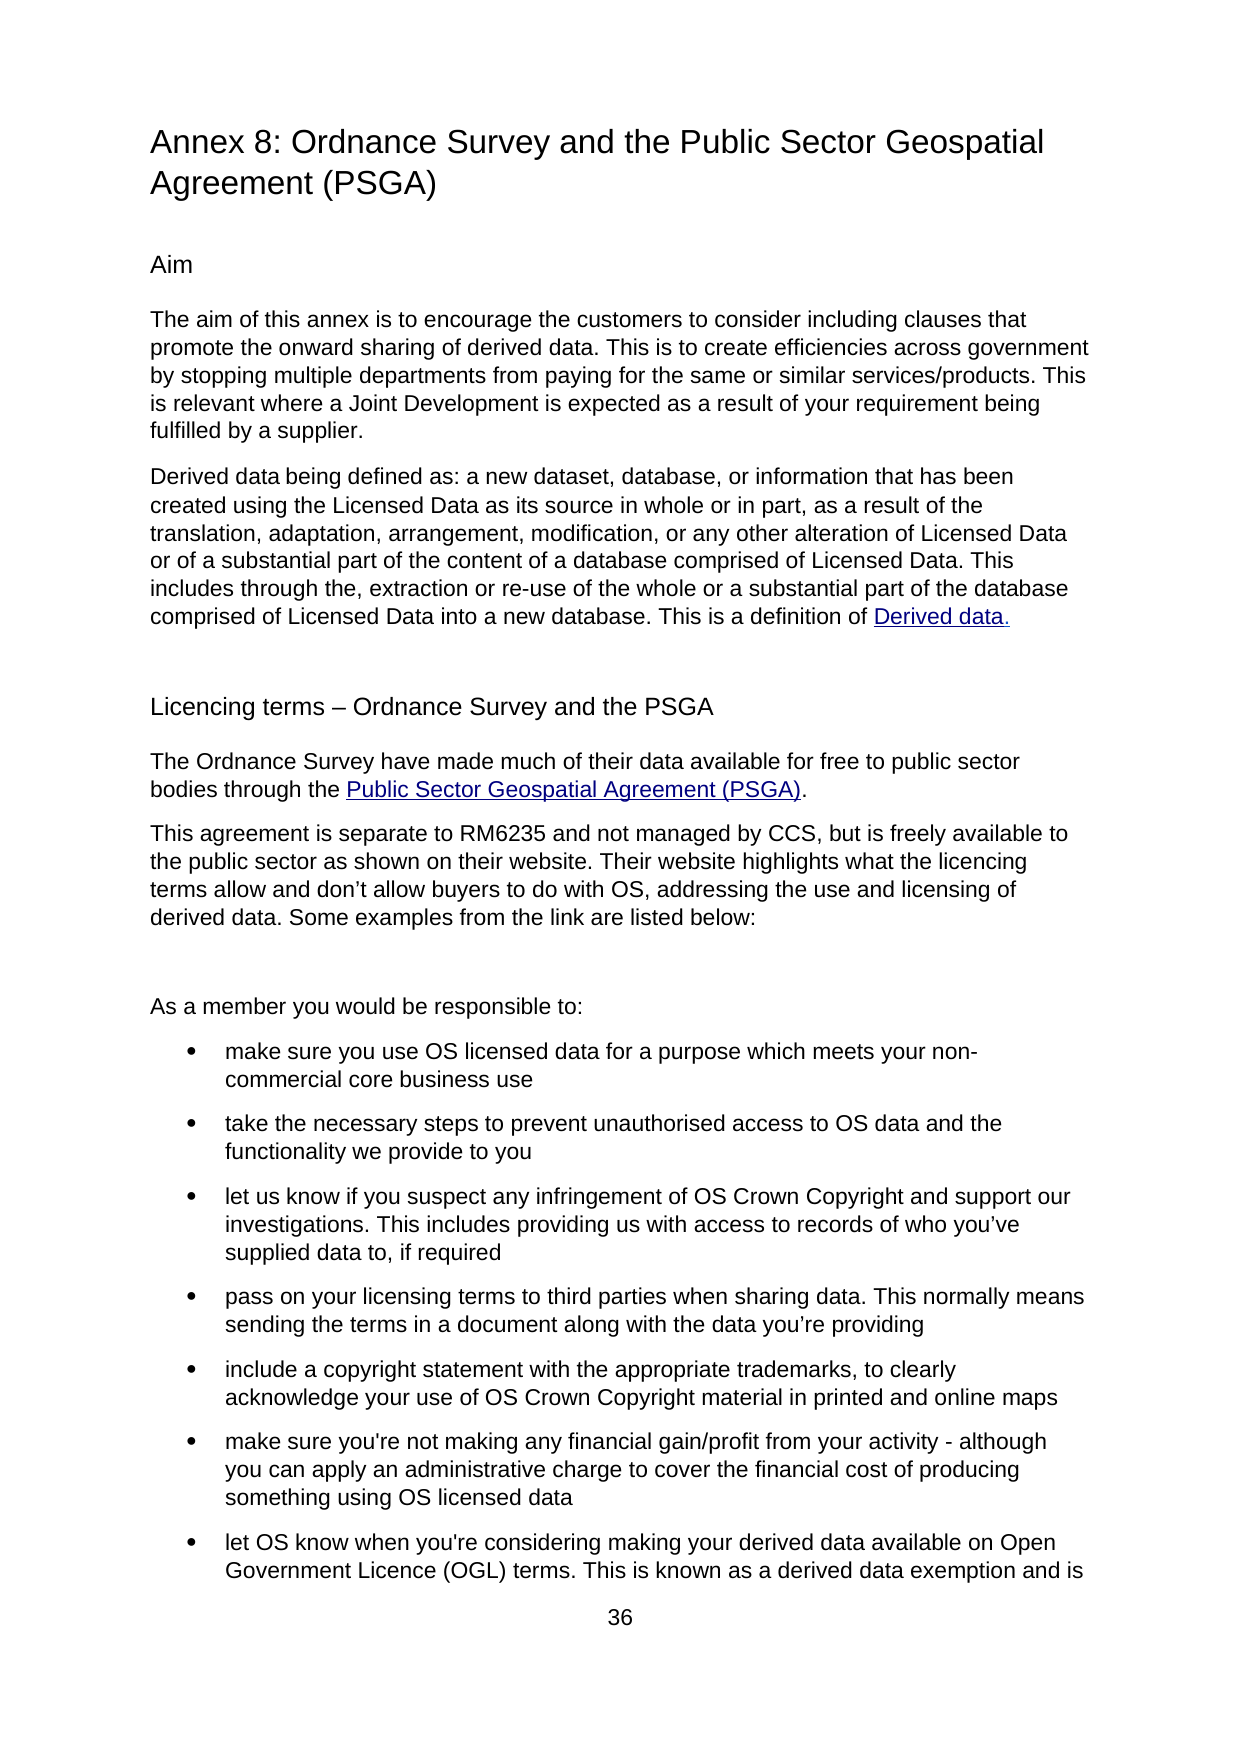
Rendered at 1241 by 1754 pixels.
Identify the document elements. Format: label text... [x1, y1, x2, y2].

list pass on your licensing terms to third parties when sharing data. This normally means sending the terms in a document along with the data you’re providing [187, 1283, 1090, 1337]
list take the necessary steps to prevent unauthorised access to OS data and the functionality we provide to you [187, 1110, 1090, 1164]
list let us know if you suspect any infringement of OS Crown Copyright and support our investigations. This includes providing us with access to records of who you’ve supplied data to, if required [187, 1183, 1090, 1265]
list let OS know when you're considering making your derived data available on Open Government Licence (OGL) terms. This is known as a derived data exemption and is [187, 1529, 1090, 1583]
text Derived data being defined as: a new dataset, database, or information that has been created using the Licensed Data as its source in whole or in part, as a result of the translation, adaptation, arrangement, modification, or any other alteration of Licensed Data or of a substantial part of the content of a database comprised of Licensed Data. This includes through the, extraction or re-use of the whole or a substantial part of the database comprised of Licensed Data into a new database. This is a definition of Derived data. [150, 462, 1090, 629]
subtitle Aim [150, 250, 1090, 279]
text The aim of this annex is to encourage the customers to consider including clauses that promote the onward sharing of derived data. This is to create efficiencies across government by stopping multiple departments from paying for the same or similar services/products. This is relevant where a Joint Development is expected as a result of your requirement being fulfilled by a supplier. [150, 306, 1090, 444]
text As a member you would be responsible to: [150, 993, 1090, 1019]
list include a copyright statement with the appropriate trademarks, to clearly acknowledge your use of OS Crown Copyright material in printed and online maps [187, 1356, 1090, 1410]
subtitle Licencing terms – Ordnance Survey and the PSGA [150, 692, 1090, 721]
list make sure you're not making any financial gain/profit from your activity - although you can apply an administrative charge to cover the financial cost of producing something using OS licensed data [187, 1428, 1090, 1510]
subtitle Annex 8: Ordnance Survey and the Public Sector Geospatial Agreement (PSGA) [150, 122, 1090, 202]
list make sure you use OS licensed data for a purpose which meets your non-commercial core business use [187, 1038, 1090, 1092]
text The Ordnance Survey have made much of their data available for free to public sector bodies through the Public Sector Geospatial Agreement (PSGA). [150, 748, 1090, 802]
text This agreement is separate to RM6235 and not managed by CCS, but is freely available to the public sector as shown on their website. Their website highlights what the licencing terms allow and don’t allow buyers to do with OS, addressing the use and licensing of derived data. Some examples from the link are listed below: [150, 820, 1090, 930]
